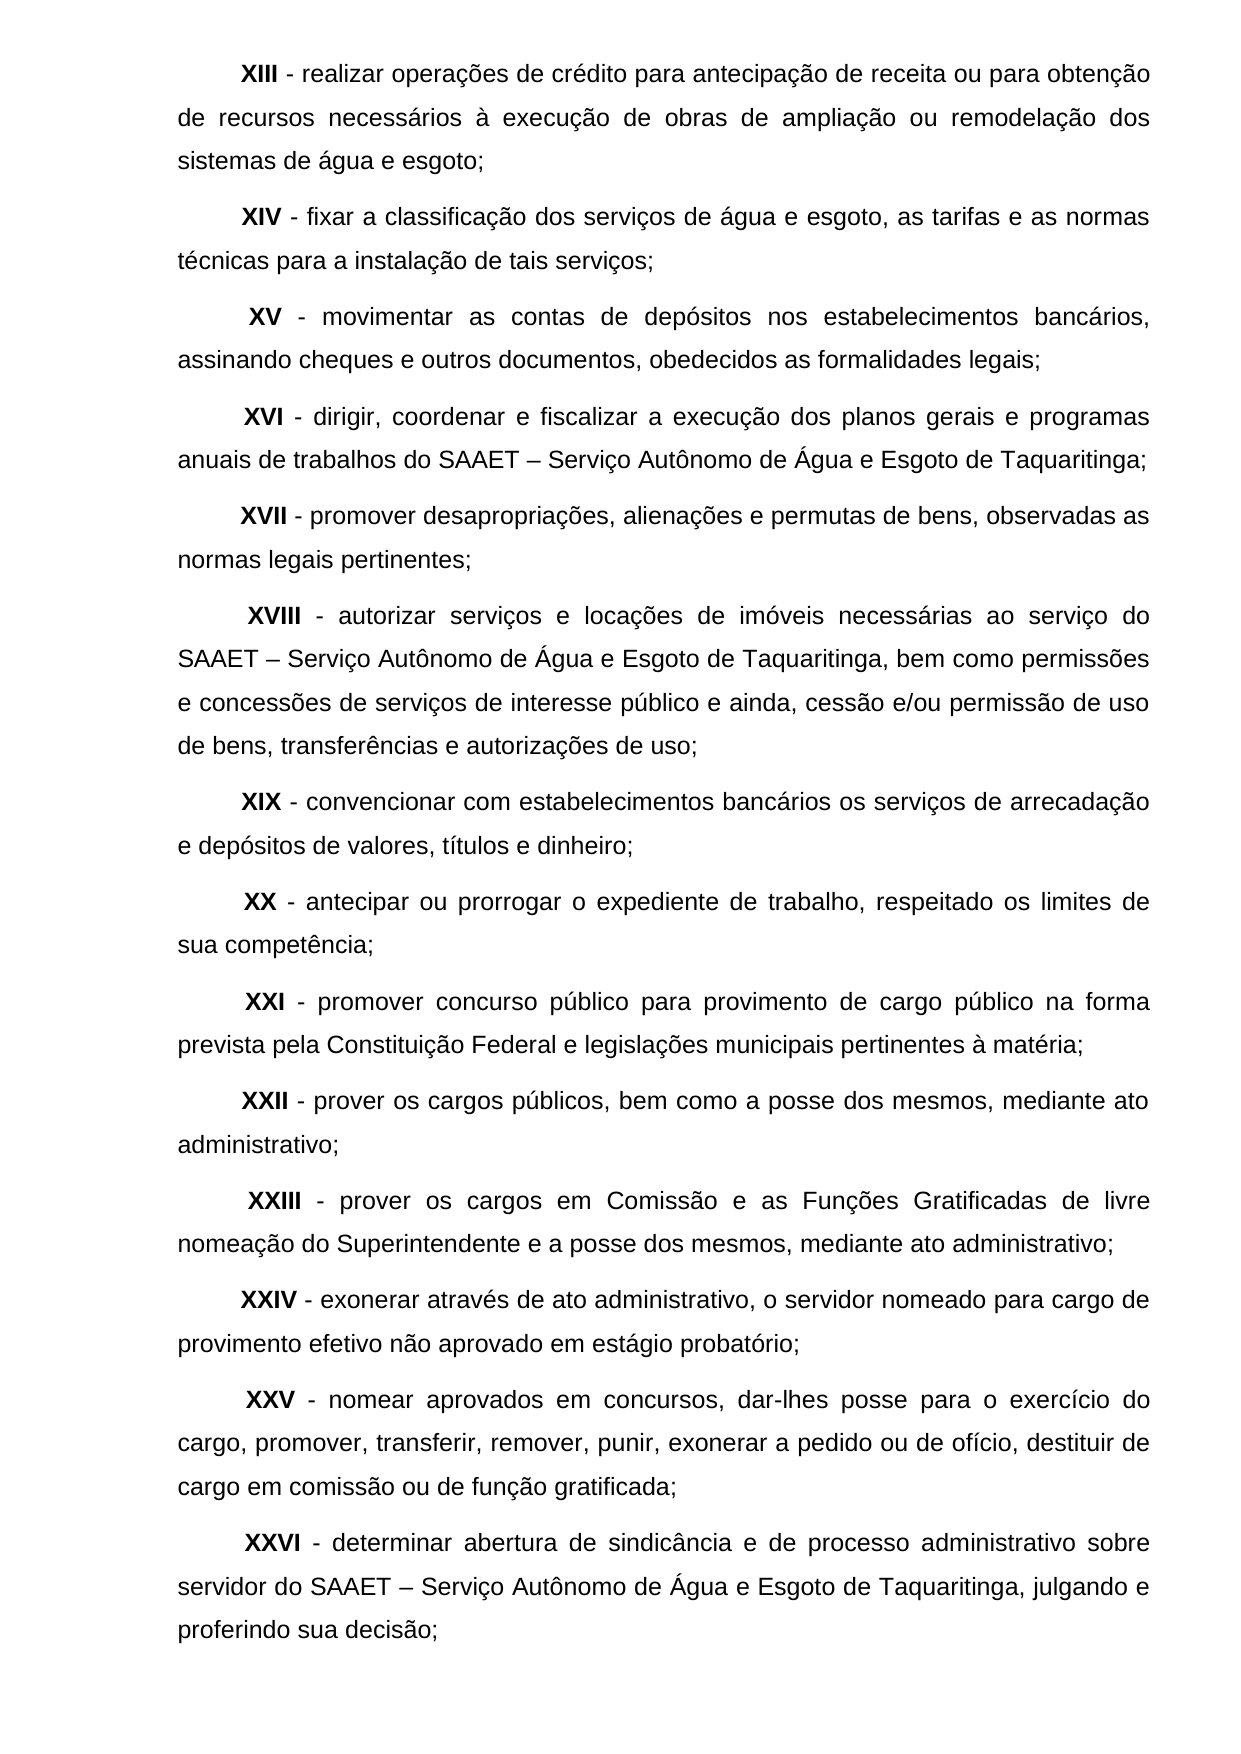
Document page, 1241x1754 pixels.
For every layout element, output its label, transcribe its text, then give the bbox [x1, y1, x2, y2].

text XX - antecipar ou prorrogar o expediente de trabalho, respeitado os limites de sua competência; [177, 887, 1152, 959]
text XIX - convencionar com estabelecimentos bancários os serviços de arrecadação e depósitos de valores, títulos e dinheiro; [177, 787, 1152, 860]
text XXIV - exonerar através de ato administrativo, o servidor nomeado para cargo de provimento efetivo não aprovado em estágio probatório; [177, 1285, 1152, 1358]
text XVII - promover desapropriações, alienações e permutas de bens, observadas as normas legais pertinentes; [177, 501, 1152, 573]
text XV - movimentar as contas de depósitos nos estabelecimentos bancários, assinando cheques e outros documentos, obedecidos as formalidades legais; [177, 302, 1152, 374]
text XIII - realizar operações de crédito para antecipação de receita ou para obtenção de recursos necessários à execução de obras de ampliação ou remodelação dos sistemas de água e esgoto; [177, 59, 1152, 175]
text XVI - dirigir, coordenar e fiscalizar a execução dos planos gerais e programas anuais de trabalhos do SAAET – Serviço Autônomo de Água e Esgoto de Taquaritinga; [177, 401, 1152, 474]
text XXIII - prover os cargos em Comissão e as Funções Gratificadas de livre nomeação do Superintendente e a posse dos mesmos, mediante ato administrativo; [177, 1186, 1152, 1258]
text XXV - nomear aprovados em concursos, dar-lhes posse para o exercício do cargo, promover, transferir, remover, punir, exonerar a pedido ou de ofício, destituir de cargo em comissão ou de função gratificada; [177, 1385, 1152, 1501]
text XXI - promover concurso público para provimento de cargo público na forma prevista pela Constituição Federal e legislações municipais pertinentes à matéria; [177, 986, 1152, 1059]
text XXII - prover os cargos públicos, bem como a posse dos mesmos, mediante ato administrativo; [177, 1086, 1152, 1158]
text XXVI - determinar abertura de sindicância e de processo administrativo sobre servidor do SAAET – Serviço Autônomo de Água e Esgoto de Taquaritinga, julgando e proferindo sua decisão; [177, 1528, 1152, 1644]
text XIV - fixar a classificação dos serviços de água e esgoto, as tarifas e as normas técnicas para a instalação de tais serviços; [177, 202, 1152, 275]
text XVIII - autorizar serviços e locações de imóveis necessárias ao serviço do SAAET – Serviço Autônomo de Água e Esgoto de Taquaritinga, bem como permissões e concessões de serviços de interesse público e ainda, cessão e/ou permissão de uso de bens, transferências e autorizações de uso; [177, 601, 1152, 760]
